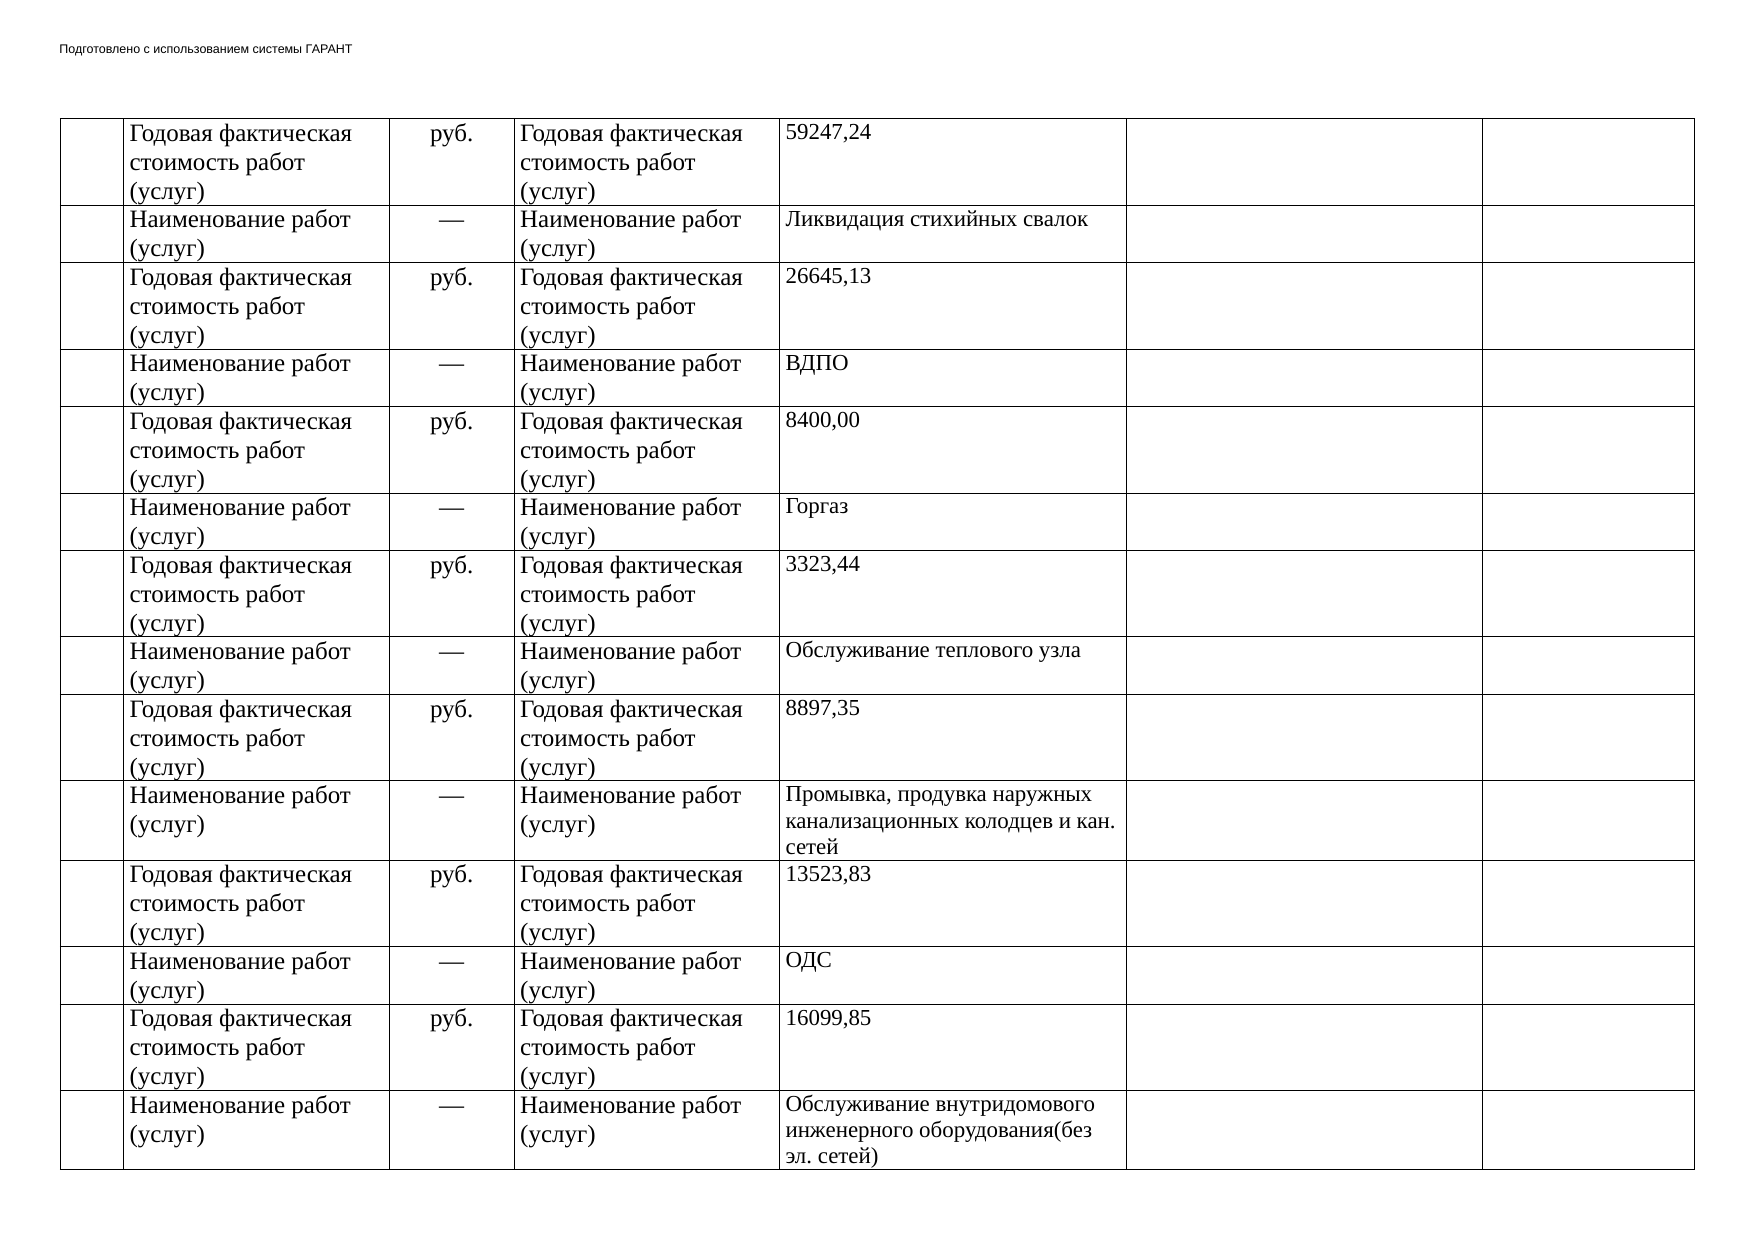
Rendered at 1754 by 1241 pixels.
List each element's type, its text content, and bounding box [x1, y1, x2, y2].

table_cell [61, 263, 123, 348]
table_cell [1127, 1005, 1482, 1090]
table_cell Наименование работ (услуг) [515, 637, 779, 694]
table_cell [1127, 407, 1482, 492]
table_cell руб. [390, 861, 514, 946]
table_cell 26645,13 [780, 263, 1126, 348]
table_cell 8400,00 [780, 407, 1126, 492]
table_cell [1127, 781, 1482, 859]
table_cell руб. [390, 695, 514, 780]
table_cell Наименование работ (услуг) [124, 781, 389, 859]
table_cell Наименование работ (услуг) [124, 350, 389, 406]
table_cell руб. [390, 119, 514, 204]
table_cell [61, 947, 123, 1003]
table_cell 16099,85 [780, 1005, 1126, 1090]
table_cell — [390, 206, 514, 262]
table_cell Годовая фактическая стоимость работ (услуг) [515, 1005, 779, 1090]
table_cell [1127, 494, 1482, 550]
table_cell — [390, 947, 514, 1003]
table_cell Горгаз [780, 494, 1126, 550]
table_cell Наименование работ (услуг) [515, 350, 779, 406]
table_cell Наименование работ (услуг) [124, 494, 389, 550]
table_cell [61, 695, 123, 780]
table_cell Годовая фактическая стоимость работ (услуг) [124, 695, 389, 780]
table_cell руб. [390, 263, 514, 348]
table_cell Годовая фактическая стоимость работ (услуг) [515, 263, 779, 348]
table_cell ВДПО [780, 350, 1126, 406]
table_cell [1127, 637, 1482, 694]
table_cell руб. [390, 551, 514, 636]
table_cell Годовая фактическая стоимость работ (услуг) [124, 263, 389, 348]
table_cell [1127, 350, 1482, 406]
table_cell Годовая фактическая стоимость работ (услуг) [515, 551, 779, 636]
table_cell — [390, 494, 514, 550]
table_cell руб. [390, 1005, 514, 1090]
table_cell ОДС [780, 947, 1126, 1003]
table_cell [1127, 119, 1482, 204]
table_cell [1483, 119, 1694, 204]
table_cell [1483, 551, 1694, 636]
table_cell [1483, 781, 1694, 859]
table_cell [61, 1091, 123, 1169]
table_cell Годовая фактическая стоимость работ (услуг) [124, 407, 389, 492]
table_cell Годовая фактическая стоимость работ (услуг) [515, 695, 779, 780]
table_cell 3323,44 [780, 551, 1126, 636]
table_cell Ликвидация стихийных свалок [780, 206, 1126, 262]
table_cell Наименование работ (услуг) [124, 1091, 389, 1169]
table_cell Годовая фактическая стоимость работ (услуг) [124, 119, 389, 204]
table_cell — [390, 781, 514, 859]
table_cell [1127, 695, 1482, 780]
table_cell Годовая фактическая стоимость работ (услуг) [124, 861, 389, 946]
table_cell Наименование работ (услуг) [515, 1091, 779, 1169]
table_cell Наименование работ (услуг) [515, 494, 779, 550]
table_cell [1483, 350, 1694, 406]
table_cell [61, 551, 123, 636]
table_cell 13523,83 [780, 861, 1126, 946]
table_cell 59247,24 [780, 119, 1126, 204]
table_cell [61, 1005, 123, 1090]
table_cell [1127, 1091, 1482, 1169]
table_cell Годовая фактическая стоимость работ (услуг) [124, 1005, 389, 1090]
table_cell [1127, 551, 1482, 636]
table_cell [61, 494, 123, 550]
table_cell Обслуживание теплового узла [780, 637, 1126, 694]
table_cell [1483, 263, 1694, 348]
table_cell Годовая фактическая стоимость работ (услуг) [515, 119, 779, 204]
table_cell — [390, 350, 514, 406]
table_cell [1483, 1005, 1694, 1090]
table_cell Годовая фактическая стоимость работ (услуг) [124, 551, 389, 636]
table_cell [61, 637, 123, 694]
table_cell 8897,35 [780, 695, 1126, 780]
table_cell Наименование работ (услуг) [515, 206, 779, 262]
table_cell [1483, 695, 1694, 780]
table_cell Наименование работ (услуг) [124, 637, 389, 694]
table_cell [1483, 494, 1694, 550]
table_cell Наименование работ (услуг) [124, 206, 389, 262]
table_cell [1127, 861, 1482, 946]
table_cell Наименование работ (услуг) [515, 947, 779, 1003]
table_cell [61, 206, 123, 262]
table_cell Годовая фактическая стоимость работ (услуг) [515, 407, 779, 492]
table_cell [1127, 206, 1482, 262]
table_cell [1483, 637, 1694, 694]
table_cell [61, 350, 123, 406]
table_cell — [390, 1091, 514, 1169]
table_cell [1483, 206, 1694, 262]
table_cell [1127, 263, 1482, 348]
table_cell [1483, 861, 1694, 946]
table_cell [1483, 407, 1694, 492]
table_cell Наименование работ (услуг) [124, 947, 389, 1003]
table_cell [61, 781, 123, 859]
table_cell руб. [390, 407, 514, 492]
table_cell [61, 407, 123, 492]
table_cell Годовая фактическая стоимость работ (услуг) [515, 861, 779, 946]
table_cell — [390, 637, 514, 694]
table_cell [61, 119, 123, 204]
table_cell [1483, 947, 1694, 1003]
table_cell [61, 861, 123, 946]
table_cell [1483, 1091, 1694, 1169]
table_cell [1127, 947, 1482, 1003]
table_cell Наименование работ (услуг) [515, 781, 779, 859]
